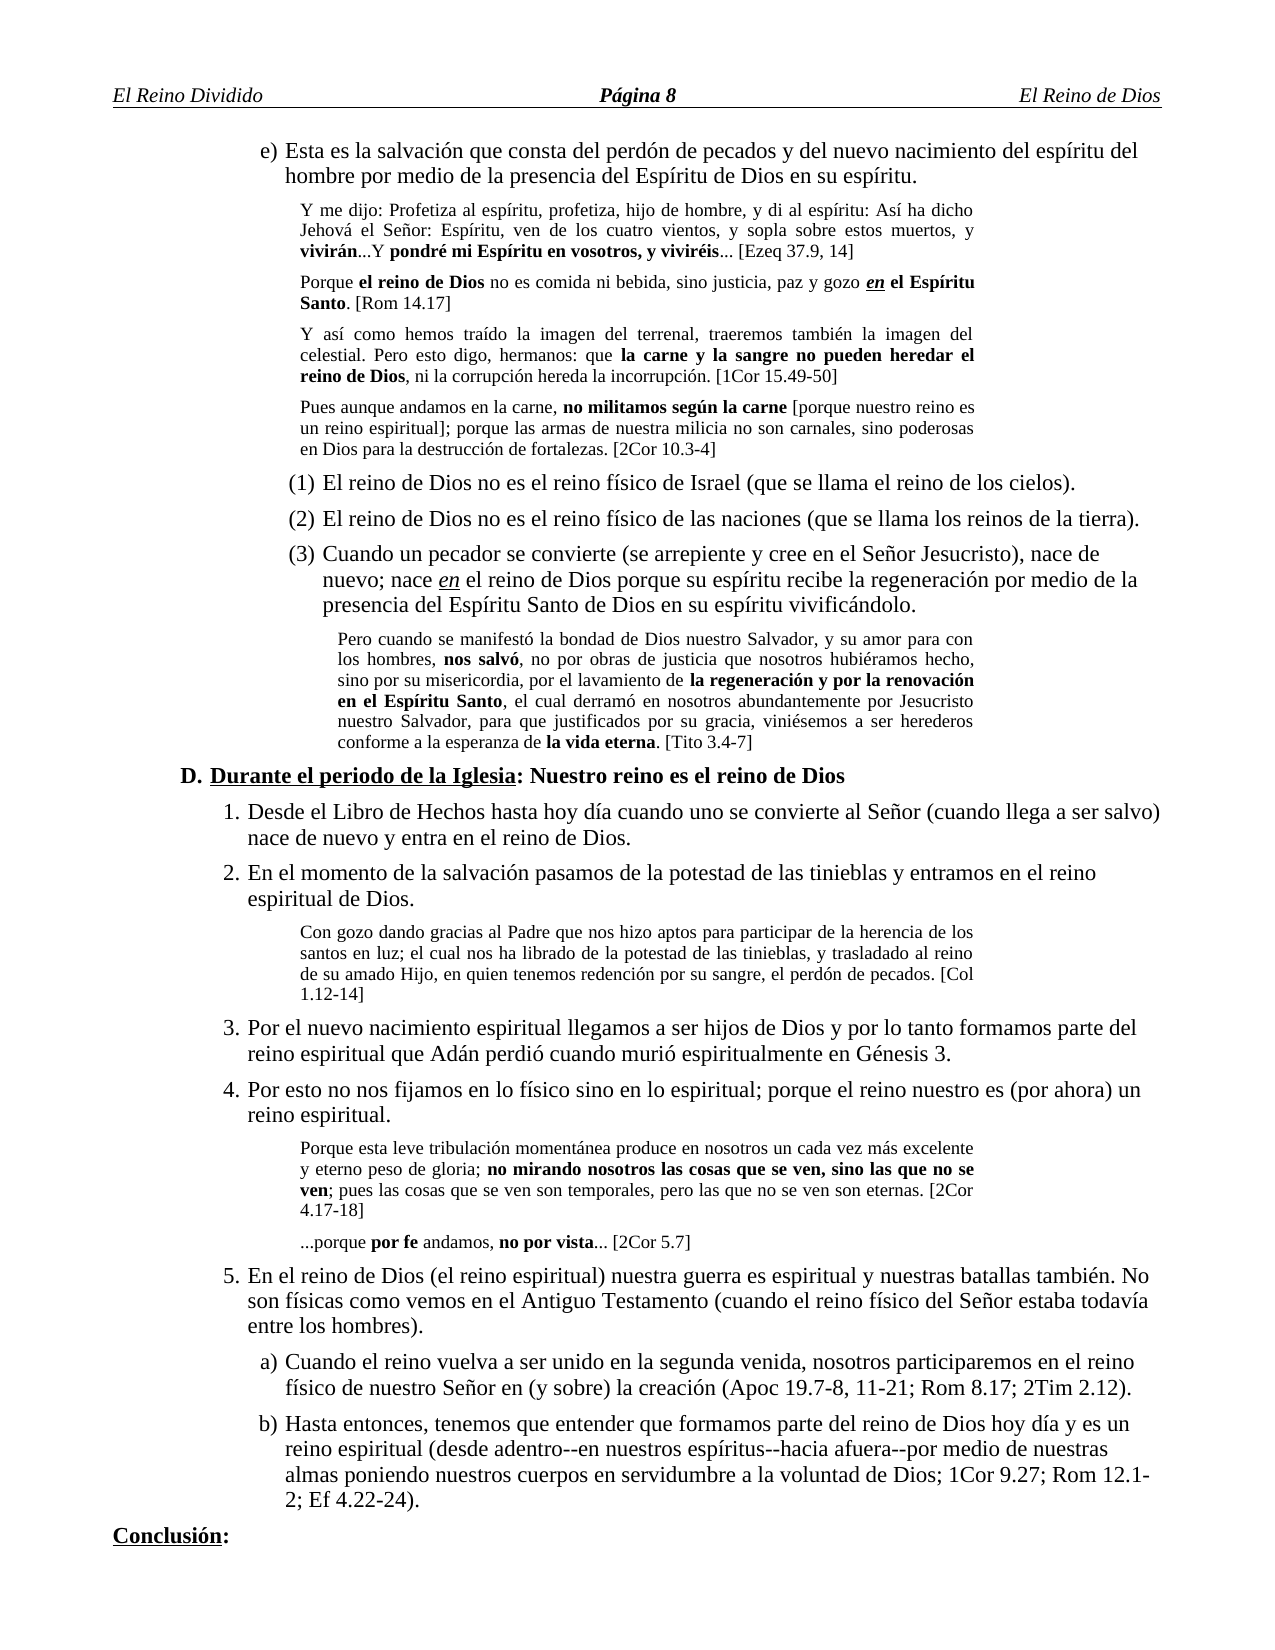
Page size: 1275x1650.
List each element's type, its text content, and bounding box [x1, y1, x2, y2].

text Porque el reino de Dios no es comida ni bebida, sino justicia, paz y gozo en el Espíritu Santo. [Rom 14.17] [300, 272, 975, 314]
text Conclusión: [112, 1523, 1162, 1548]
list En el reino de Dios (el reino espiritual) nuestra guerra es espiritual y nuestras batallas también. No son físicas como vemos en el Antiguo Testamento (cuando el reino físico del Señor estaba todavía entre los hombres). [187, 1263, 1162, 1339]
text Con gozo dando gracias al Padre que nos hizo aptos para participar de la herencia de los santos en luz; el cual nos ha librado de la potestad de las tinieblas, y trasladado al reino de su amado Hijo, en quien tenemos redención por su sangre, el perdón de pecados. [Col 1.12-14] [300, 922, 975, 1005]
list Por el nuevo nacimiento espiritual llegamos a ser hijos de Dios y por lo tanto formamos parte del reino espiritual que Adán perdió cuando murió espiritualmente en Génesis 3. [187, 1015, 1162, 1066]
list Hasta entonces, tenemos que entender que formamos parte del reino de Dios hoy día y es un reino espiritual (desde adentro--en nuestros espíritus--hacia afuera--por medio de nuestras almas poniendo nuestros cuerpos en servidumbre a la voluntad de Dios; 1Cor 9.27; Rom 12.1-2; Ef 4.22-24). [225, 1411, 1162, 1512]
list Durante el periodo de la Iglesia: Nuestro reino es el reino de Dios [150, 763, 1162, 788]
text Pues aunque andamos en la carne, no militamos según la carne [porque nuestro reino es un reino espiritual]; porque las armas de nuestra milicia no son carnales, sino poderosas en Dios para la destrucción de fortalezas. [2Cor 10.3-4] [300, 397, 975, 459]
list El reino de Dios no es el reino físico de las naciones (que se llama los reinos de la tierra). [262, 506, 1162, 531]
text Y así como hemos traído la imagen del terrenal, traeremos también la imagen del celestial. Pero esto digo, hermanos: que la carne y la sangre no pueden heredar el reino de Dios, ni la corrupción hereda la incorrupción. [1Cor 15.49-50] [300, 324, 975, 386]
list Cuando un pecador se convierte (se arrepiente y cree en el Señor Jesucristo), nace de nuevo; nace en el reino de Dios porque su espíritu recibe la regeneración por medio de la presencia del Espíritu Santo de Dios en su espíritu vivificándolo. [262, 541, 1162, 618]
text Porque esta leve tribulación momentánea produce en nosotros un cada vez más excelente y eterno peso de gloria; no mirando nosotros las cosas que se ven, sino las que no se ven; pues las cosas que se ven son temporales, pero las que no se ven son eternas. [2Cor 4.17-18] [300, 1138, 975, 1221]
list En el momento de la salvación pasamos de la potestad de las tinieblas y entramos en el reino espiritual de Dios. [187, 860, 1162, 911]
list Desde el Libro de Hechos hasta hoy día cuando uno se convierte al Señor (cuando llega a ser salvo) nace de nuevo y entra en el reino de Dios. [187, 799, 1162, 850]
text Pero cuando se manifestó la bondad de Dios nuestro Salvador, y su amor para con los hombres, nos salvó, no por obras de justicia que nosotros hubiéramos hecho, sino por su misericordia, por el lavamiento de la regeneración y por la renovación en el Espíritu Santo, el cual derramó en nosotros abundantemente por Jesucristo nuestro Salvador, para que justificados por su gracia, viniésemos a ser herederos conforme a la esperanza de la vida eterna. [Tito 3.4-7] [337, 628, 975, 753]
text ...porque por fe andamos, no por vista... [2Cor 5.7] [300, 1231, 975, 1252]
list Por esto no nos fijamos en lo físico sino en lo espiritual; porque el reino nuestro es (por ahora) un reino espiritual. [187, 1077, 1162, 1127]
list El reino de Dios no es el reino físico de Israel (que se llama el reino de los cielos). [262, 469, 1162, 495]
list Esta es la salvación que consta del perdón de pecados y del nuevo nacimiento del espíritu del hombre por medio de la presencia del Espíritu de Dios en su espíritu. [225, 138, 1162, 189]
text Y me dijo: Profetiza al espíritu, profetiza, hijo de hombre, y di al espíritu: Así ha dicho Jehová el Señor: Espíritu, ven de los cuatro vientos, y sopla sobre estos muertos, y vivirán...Y pondré mi Espíritu en vosotros, y viviréis... [Ezeq 37.9, 14] [300, 199, 975, 262]
list Cuando el reino vuelva a ser unido en la segunda venida, nosotros participaremos en el reino físico de nuestro Señor en (y sobre) la creación (Apoc 19.7-8, 11-21; Rom 8.17; 2Tim 2.12). [225, 1349, 1162, 1400]
